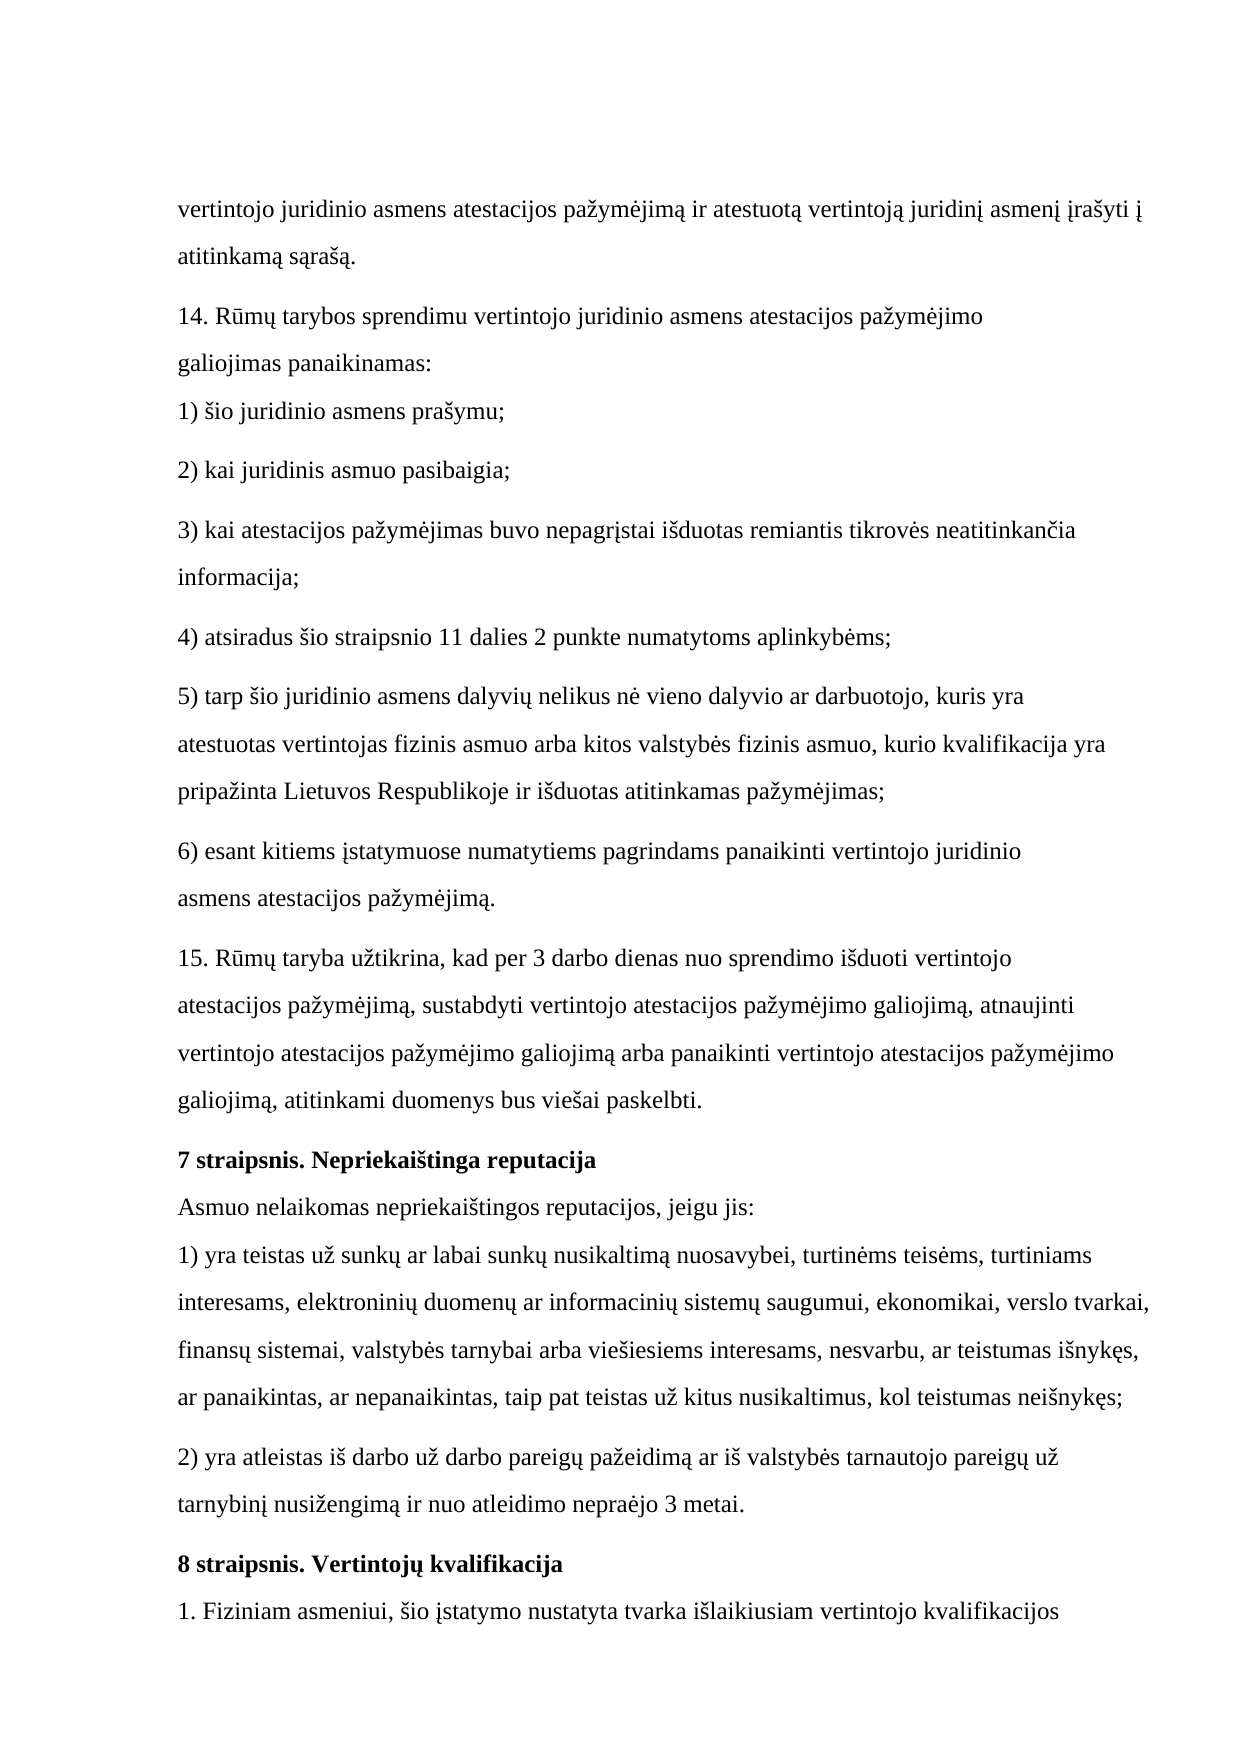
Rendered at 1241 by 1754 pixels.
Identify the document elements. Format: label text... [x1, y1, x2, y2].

text atitinkamą sąrašą. [177, 241, 1181, 270]
text 7 straipsnis. Nepriekaištinga reputacija [177, 1145, 1181, 1173]
text 6) esant kitiems įstatymuose numatytiems pagrindams panaikinti vertintojo juridinio [177, 836, 1181, 864]
text 1) yra teistas už sunkų ar labai sunkų nusikaltimą nuosavybei, turtinėms teisėms, turtiniams [177, 1240, 1181, 1268]
text ar panaikintas, ar nepanaikintas, taip pat teistas už kitus nusikaltimus, kol teistumas neišnykęs; [177, 1382, 1181, 1411]
text Asmuo nelaikomas nepriekaištingos reputacijos, jeigu jis: [177, 1192, 1181, 1221]
text 15. Rūmų taryba užtikrina, kad per 3 darbo dienas nuo sprendimo išduoti vertintojo [177, 943, 1181, 972]
text pripažinta Lietuvos Respublikoje ir išduotas atitinkamas pažymėjimas; [177, 776, 1181, 805]
text atestacijos pažymėjimą, sustabdyti vertintojo atestacijos pažymėjimo galiojimą, atnaujinti [177, 990, 1181, 1019]
text tarnybinį nusižengimą ir nuo atleidimo nepraėjo 3 metai. [177, 1489, 1181, 1518]
text 1. Fiziniam asmeniui, šio įstatymo nustatyta tvarka išlaikiusiam vertintojo kvalifikacijos [177, 1596, 1181, 1625]
text 1) šio juridinio asmens prašymu; [177, 396, 1181, 425]
text 2) yra atleistas iš darbo už darbo pareigų pažeidimą ar iš valstybės tarnautojo pareigų už [177, 1442, 1181, 1471]
text interesams, elektroninių duomenų ar informacinių sistemų saugumui, ekonomikai, verslo tvarkai, [177, 1287, 1181, 1316]
text atestuotas vertintojas fizinis asmuo arba kitos valstybės fizinis asmuo, kurio kvalifikacija yra [177, 729, 1181, 758]
text 2) kai juridinis asmuo pasibaigia; [177, 455, 1181, 484]
text 5) tarp šio juridinio asmens dalyvių nelikus nė vieno dalyvio ar darbuotojo, kuris yra [177, 681, 1181, 710]
text asmens atestacijos pažymėjimą. [177, 883, 1181, 912]
text vertintojo juridinio asmens atestacijos pažymėjimą ir atestuotą vertintoją juridinį asmenį įrašyti į [177, 194, 1181, 223]
text 4) atsiradus šio straipsnio 11 dalies 2 punkte numatytoms aplinkybėms; [177, 622, 1181, 651]
text finansų sistemai, valstybės tarnybai arba viešiesiems interesams, nesvarbu, ar teistumas išnykęs, [177, 1335, 1181, 1363]
text galiojimą, atitinkami duomenys bus viešai paskelbti. [177, 1085, 1181, 1114]
text 8 straipsnis. Vertintojų kvalifikacija [177, 1549, 1181, 1577]
text informacija; [177, 562, 1181, 591]
text 3) kai atestacijos pažymėjimas buvo nepagrįstai išduotas remiantis tikrovės neatitinkančia [177, 515, 1181, 544]
text galiojimas panaikinamas: [177, 348, 1181, 377]
text 14. Rūmų tarybos sprendimu vertintojo juridinio asmens atestacijos pažymėjimo [177, 301, 1181, 330]
text vertintojo atestacijos pažymėjimo galiojimą arba panaikinti vertintojo atestacijos pažymėjimo [177, 1038, 1181, 1067]
